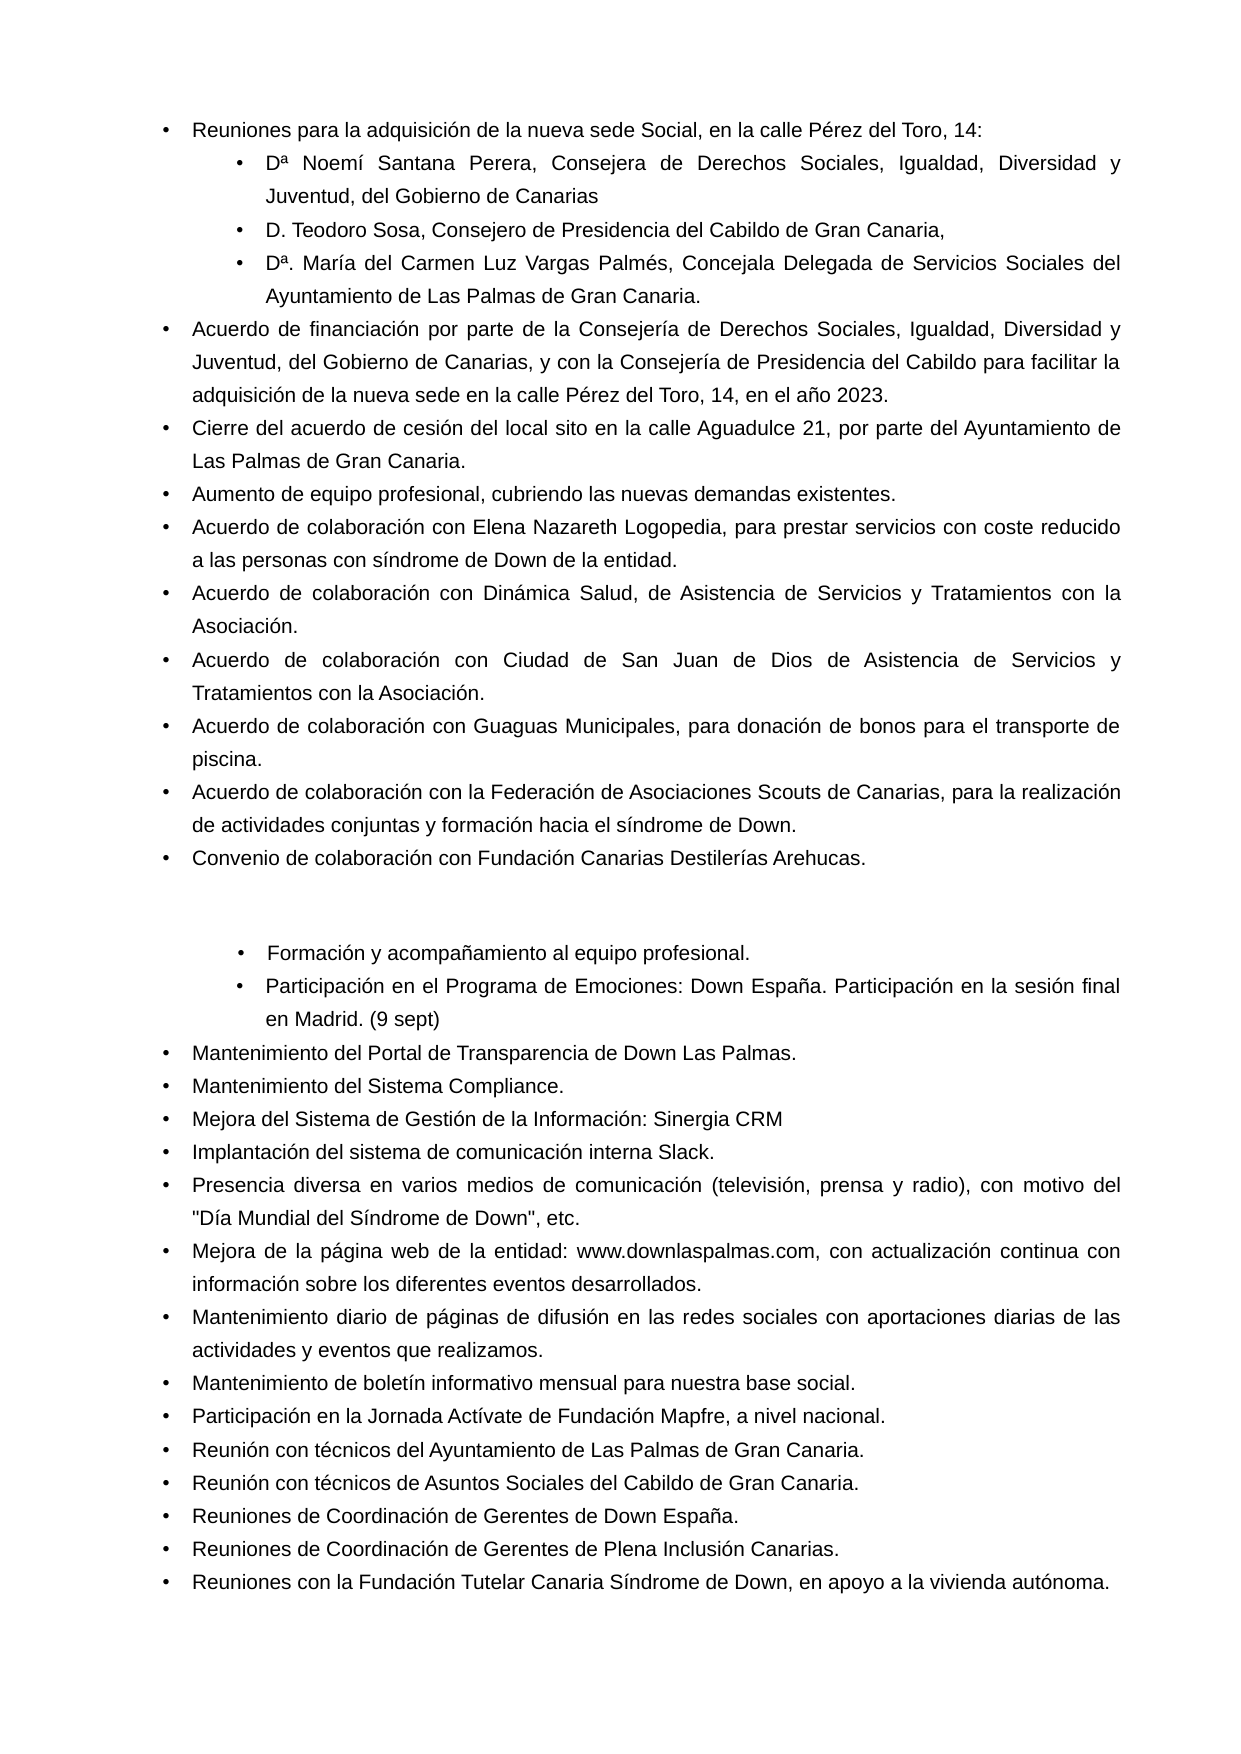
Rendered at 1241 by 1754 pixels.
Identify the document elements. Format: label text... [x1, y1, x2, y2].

list Reuniones de Coordinación de Gerentes de Plena Inclusión Canarias. [162, 1537, 1122, 1561]
list Aumento de equipo profesional, cubriendo las nuevas demandas existentes. [162, 482, 1122, 506]
list Acuerdo de financiación por parte de la Consejería de Derechos Sociales, Igualdad, Diversidad y Juventud, del Gobierno de Canarias, y con la Consejería de Presidencia del Cabildo para facilitar la adquisición de la nueva sede en la calle Pérez del Toro, 14, en el año 2023. [162, 317, 1122, 407]
list Formación y acompañamiento al equipo profesional. [237, 941, 1122, 965]
list Reunión con técnicos del Ayuntamiento de Las Palmas de Gran Canaria. [162, 1437, 1122, 1462]
list Cierre del acuerdo de cesión del local sito en la calle Aguadulce 21, por parte del Ayuntamiento de Las Palmas de Gran Canaria. [162, 416, 1122, 473]
list Reunión con técnicos de Asuntos Sociales del Cabildo de Gran Canaria. [162, 1471, 1122, 1495]
list Mejora del Sistema de Gestión de la Información: Sinergia CRM [162, 1107, 1122, 1131]
list Reuniones de Coordinación de Gerentes de Down España. [162, 1504, 1122, 1528]
list Mantenimiento de boletín informativo mensual para nuestra base social. [162, 1371, 1122, 1395]
list Participación en la Jornada Actívate de Fundación Mapfre, a nivel nacional. [162, 1404, 1122, 1428]
list Convenio de colaboración con Fundación Canarias Destilerías Arehucas. [162, 846, 1122, 870]
list Mantenimiento del Sistema Compliance. [162, 1073, 1122, 1097]
list Mantenimiento del Portal de Transparencia de Down Las Palmas. [162, 1040, 1122, 1064]
list D. Teodoro Sosa, Consejero de Presidencia del Cabildo de Gran Canaria, [236, 217, 1122, 241]
list Acuerdo de colaboración con Guaguas Municipales, para donación de bonos para el transporte de piscina. [162, 713, 1122, 771]
list Mantenimiento diario de páginas de difusión en las redes sociales con aportaciones diarias de las actividades y eventos que realizamos. [162, 1305, 1122, 1362]
list Participación en el Programa de Emociones: Down España. Participación en la sesión final en Madrid. (9 sept) [236, 974, 1122, 1031]
list Reuniones para la adquisición de la nueva sede Social, en la calle Pérez del Toro, 14: [162, 118, 1122, 142]
list Dª. María del Carmen Luz Vargas Palmés, Concejala Delegada de Servicios Sociales del Ayuntamiento de Las Palmas de Gran Canaria. [236, 251, 1122, 308]
list Dª Noemí Santana Perera, Consejera de Derechos Sociales, Igualdad, Diversidad y Juventud, del Gobierno de Canarias [236, 151, 1122, 208]
list Acuerdo de colaboración con Elena Nazareth Logopedia, para prestar servicios con coste reducido a las personas con síndrome de Down de la entidad. [162, 515, 1122, 572]
list Reuniones con la Fundación Tutelar Canaria Síndrome de Down, en apoyo a la vivienda autónoma. [162, 1570, 1122, 1594]
list Acuerdo de colaboración con Ciudad de San Juan de Dios de Asistencia de Servicios y Tratamientos con la Asociación. [162, 647, 1122, 704]
list Mejora de la página web de la entidad: www.downlaspalmas.com, con actualización continua con información sobre los diferentes eventos desarrollados. [162, 1239, 1122, 1296]
list Acuerdo de colaboración con Dinámica Salud, de Asistencia de Servicios y Tratamientos con la Asociación. [162, 581, 1122, 638]
list Acuerdo de colaboración con la Federación de Asociaciones Scouts de Canarias, para la realización de actividades conjuntas y formación hacia el síndrome de Down. [162, 780, 1122, 837]
list Implantación del sistema de comunicación interna Slack. [162, 1140, 1122, 1164]
list Presencia diversa en varios medios de comunicación (televisión, prensa y radio), con motivo del "Día Mundial del Síndrome de Down", etc. [162, 1173, 1122, 1230]
